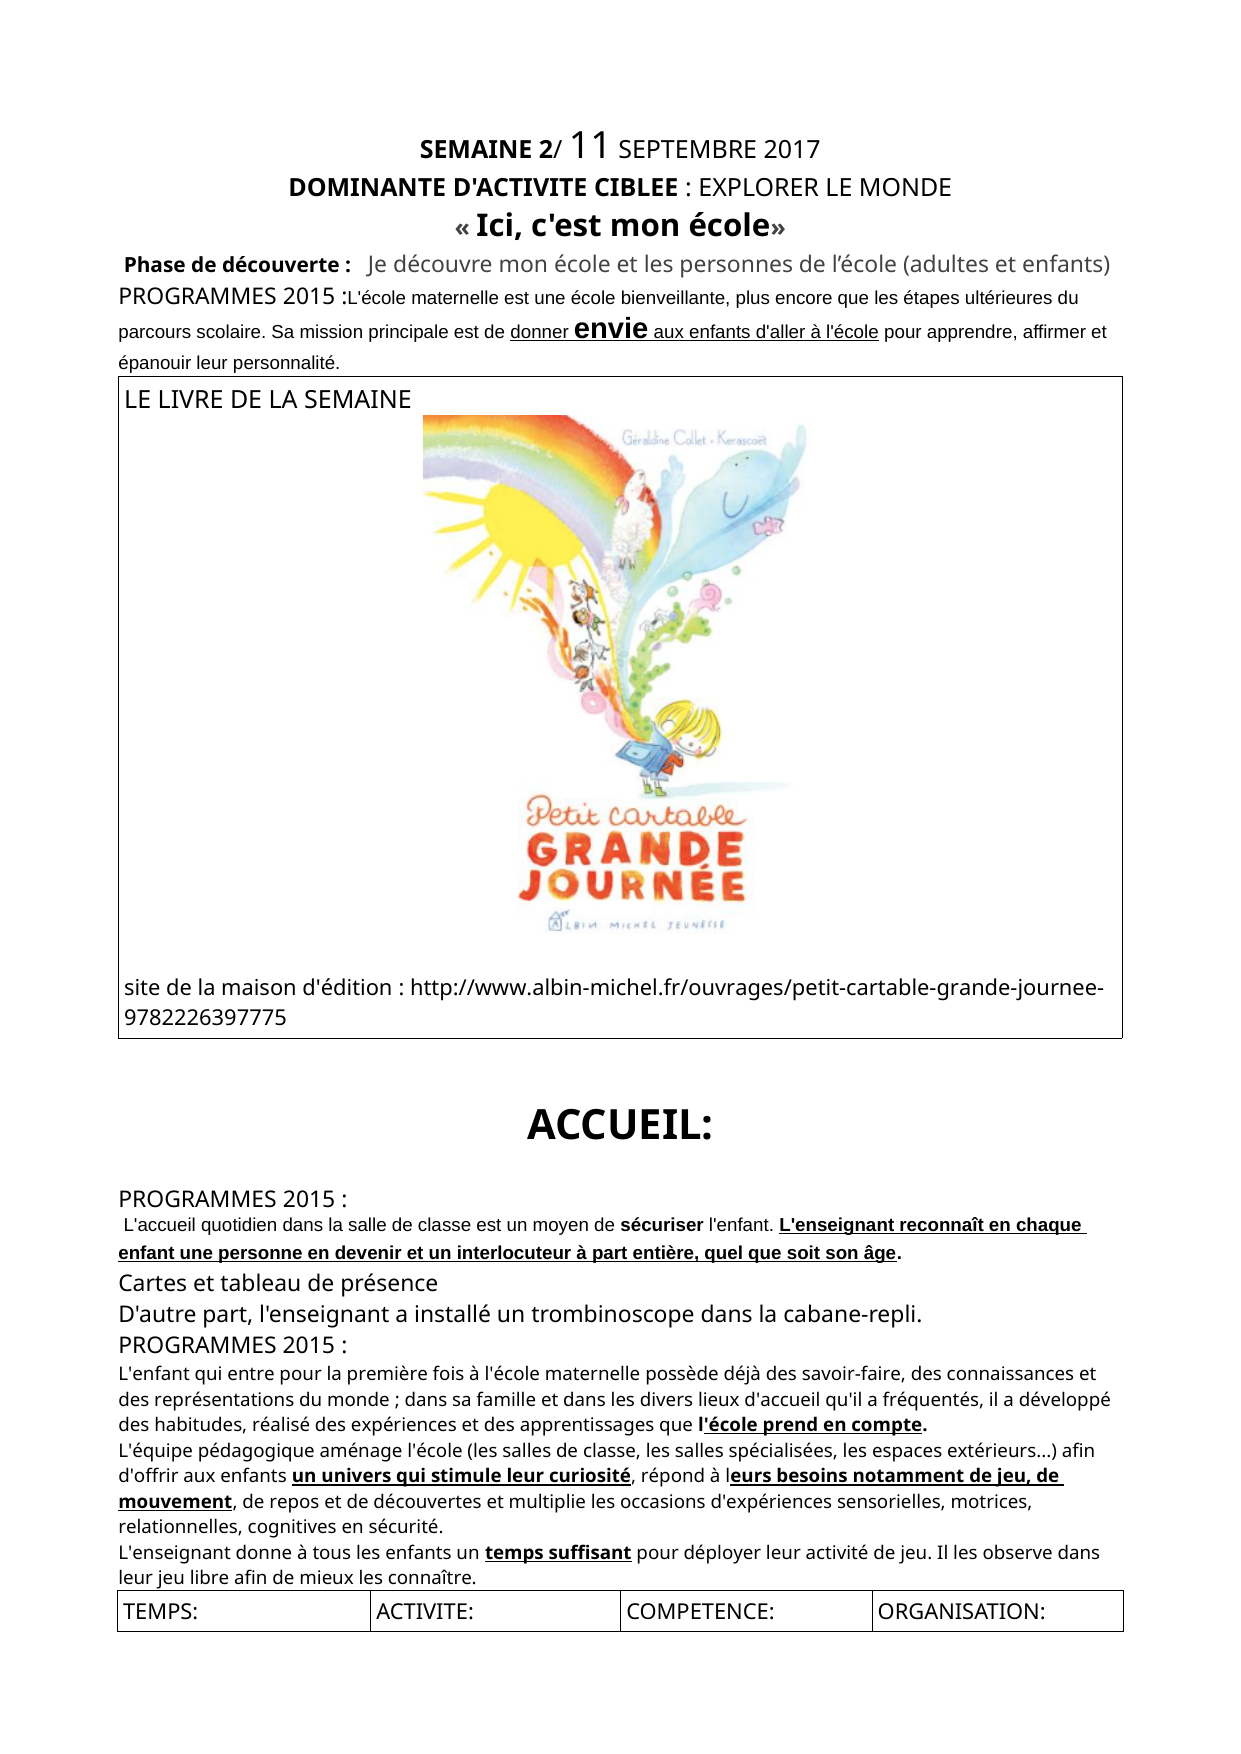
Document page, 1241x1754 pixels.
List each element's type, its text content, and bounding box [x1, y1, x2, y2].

text Phase de découverte : Je découvre mon école et les personnes de l’école (adultes et enfants) [118, 246, 1122, 280]
text PROGRAMMES 2015 : [118, 1182, 1122, 1214]
table_header LE LIVRE DE LA SEMAINE site de la maison d'édition : http://www.albin-michel.fr/ouvrages/petit-cartable-grande-journee-9782226397775 [119, 377, 1122, 1038]
text PROGRAMMES 2015 : [118, 1329, 1122, 1360]
picture [422, 415, 818, 939]
text L'enseignant donne à tous les enfants un temps suffisant pour déployer leur activité de jeu. Il les observe dans leur jeu libre afin de mieux les connaître. [118, 1539, 1122, 1590]
table_header ACTIVITE: [371, 1591, 620, 1631]
text L'enfant qui entre pour la première fois à l'école maternelle possède déjà des savoir-faire, des connaissances et des représentations du monde ; dans sa famille et dans les divers lieux d'accueil qu'il a fréquentés, il a développé des habitudes, réalisé des expériences et des apprentissages que l'école prend en compte. [118, 1360, 1122, 1437]
text SEMAINE 2/ 11 SEPTEMBRE 2017 [118, 118, 1122, 169]
text PROGRAMMES 2015 :L'école maternelle est une école bienveillante, plus encore que les étapes ultérieures du parcours scolaire. Sa mission principale est de donner envie aux enfants d'aller à l'école pour apprendre, affirmer et épanouir leur personnalité. [118, 280, 1122, 376]
text « Ici, c'est mon école» [118, 203, 1122, 246]
text Cartes et tableau de présence [118, 1267, 1122, 1298]
table_header COMPETENCE: [621, 1591, 872, 1631]
text DOMINANTE D'ACTIVITE CIBLEE : EXPLORER LE MONDE [118, 169, 1122, 203]
text L'accueil quotidien dans la salle de classe est un moyen de sécuriser l'enfant. L'enseignant reconnaît en chaque enfant une personne en devenir et un interlocuteur à part entière, quel que soit son âge. [118, 1214, 1122, 1267]
table_header TEMPS: [118, 1591, 370, 1631]
text ACCUEIL: [118, 1094, 1122, 1151]
text L'équipe pédagogique aménage l'école (les salles de classe, les salles spécialisées, les espaces extérieurs...) afin d'offrir aux enfants un univers qui stimule leur curiosité, répond à leurs besoins notamment de jeu, de mouvement, de repos et de découvertes et multiplie les occasions d'expériences sensorielles, motrices, relationnelles, cognitives en sécurité. [118, 1437, 1122, 1539]
text D'autre part, l'enseignant a installé un trombinoscope dans la cabane-repli. [118, 1298, 1122, 1329]
table_header ORGANISATION: [873, 1591, 1123, 1631]
